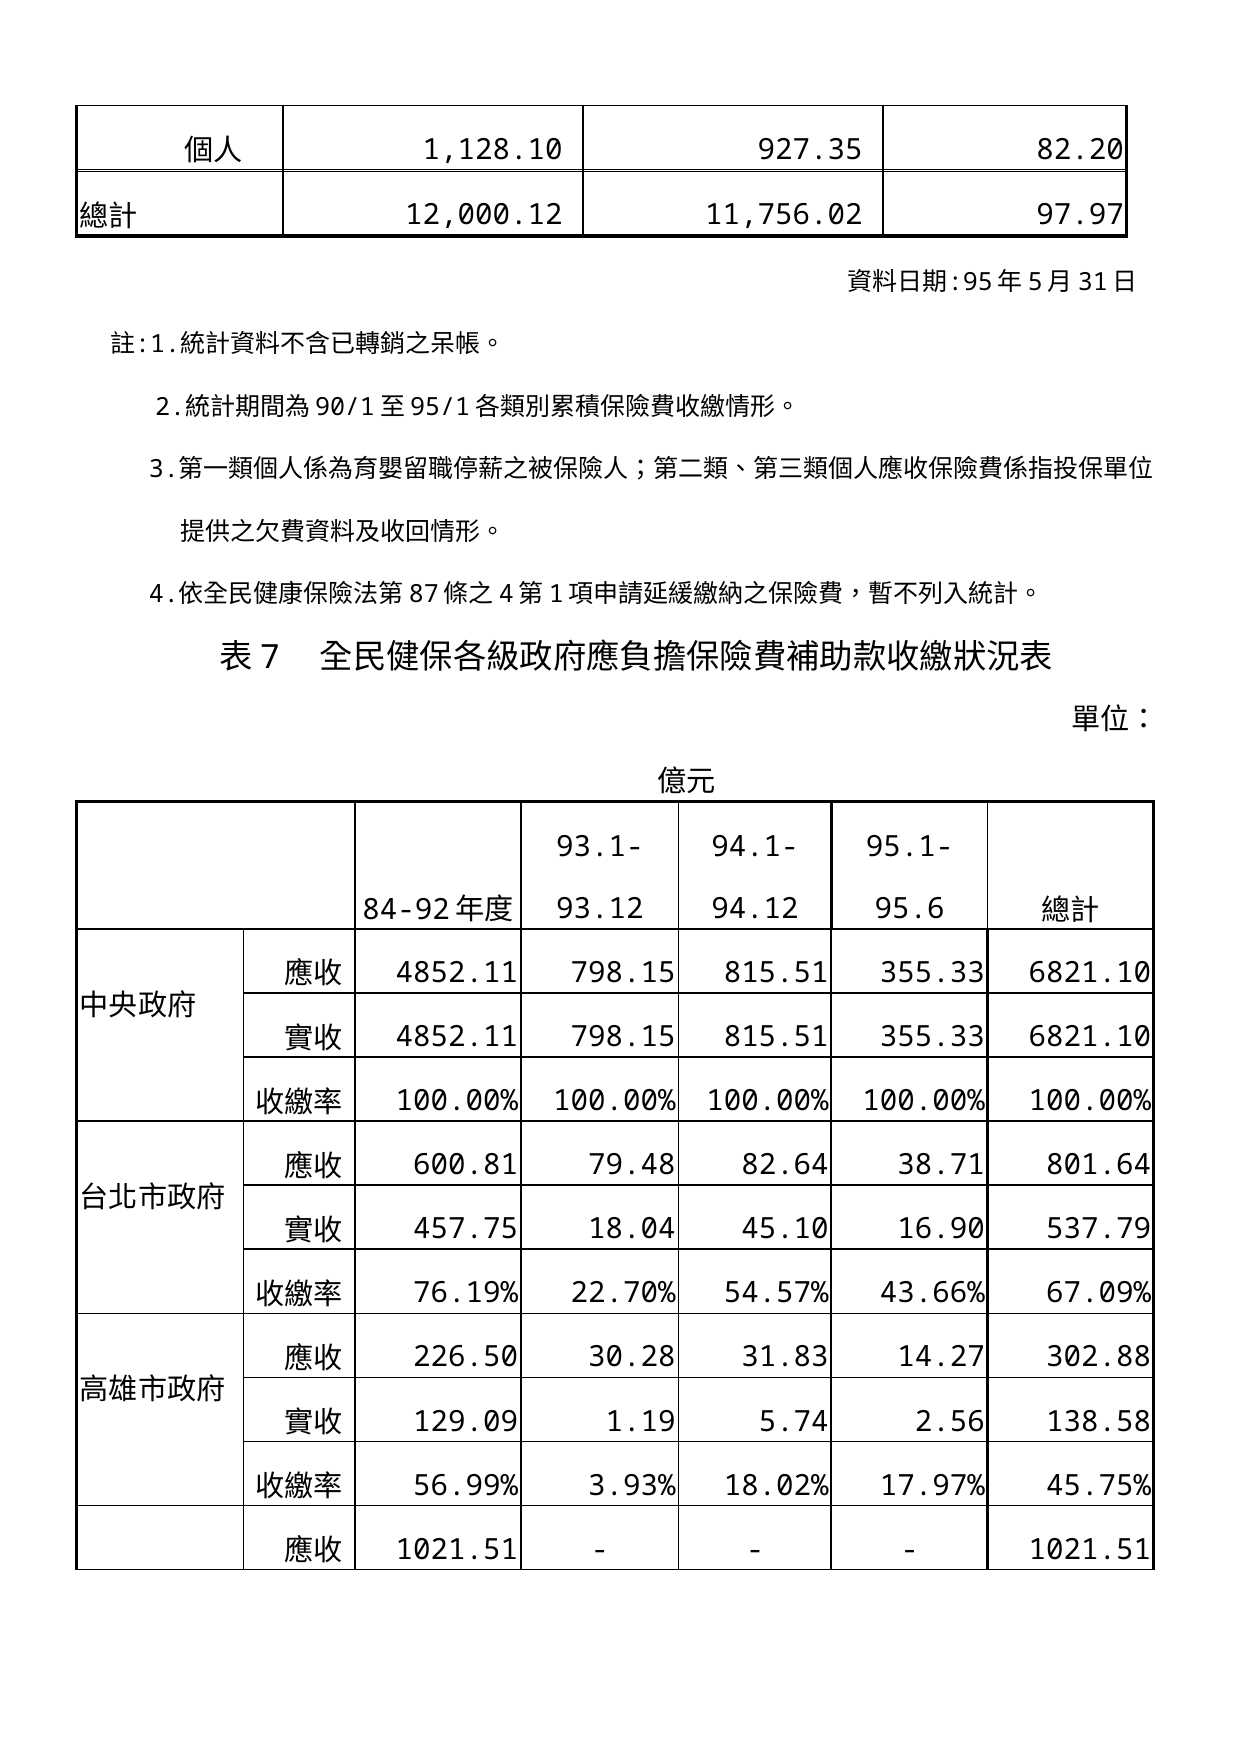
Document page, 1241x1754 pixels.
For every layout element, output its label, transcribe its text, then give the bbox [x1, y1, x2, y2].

table_cell 457.75 [356, 1186, 520, 1248]
table_cell 台北市政府 [78, 1122, 243, 1312]
table_cell 4852.11 [356, 994, 520, 1056]
table_cell 應收 [244, 1314, 354, 1376]
table_cell 個人 [78, 106, 282, 169]
table_cell 實收 [244, 1378, 354, 1441]
table_cell 收繳率 [244, 1250, 354, 1312]
text 2.統計期間為90/1至95/1各類別累積保險費收繳情形。 [110, 362, 1162, 425]
table_cell 應收 [244, 930, 354, 992]
table_cell 16.90 [832, 1186, 986, 1248]
table_cell 中央政府 [78, 930, 243, 1120]
table_cell 高雄市政府 [78, 1314, 243, 1504]
table_header 總計 [988, 803, 1152, 928]
table_cell 1021.51 [989, 1506, 1152, 1569]
table_cell 6821.10 [989, 930, 1152, 992]
text 提供之欠費資料及收回情形。 [130, 487, 1162, 550]
table_cell 收繳率 [244, 1058, 354, 1120]
table_cell 5.74 [679, 1378, 830, 1441]
table_cell 應收 [244, 1506, 354, 1569]
table_cell 1,128.10 [284, 106, 582, 169]
table_cell 56.99% [356, 1442, 520, 1504]
table_cell 82.20 [884, 106, 1125, 169]
table_cell 14.27 [832, 1314, 986, 1376]
table_cell 537.79 [989, 1186, 1152, 1248]
table_cell 18.04 [522, 1186, 678, 1248]
table_cell 收繳率 [244, 1442, 354, 1504]
table_cell 129.09 [356, 1378, 520, 1441]
table_cell 2.56 [832, 1378, 986, 1441]
table_header 84-92年度 [356, 803, 520, 928]
table_cell 31.83 [679, 1314, 830, 1376]
table_cell 45.10 [679, 1186, 830, 1248]
table_cell 815.51 [679, 930, 830, 992]
table_cell 100.00% [356, 1058, 520, 1120]
table_cell 18.02% [679, 1442, 830, 1504]
table_cell 79.48 [522, 1122, 678, 1184]
table_cell 總計 [78, 172, 282, 234]
table_cell 82.64 [679, 1122, 830, 1184]
table_cell 138.58 [989, 1378, 1152, 1441]
table_cell 226.50 [356, 1314, 520, 1376]
text 單位：億元 [210, 675, 1162, 800]
table_cell 應收 [244, 1122, 354, 1184]
text 表7 全民健保各級政府應負擔保險費補助款收繳狀況表 [110, 612, 1162, 675]
text 註:1.統計資料不含已轉銷之呆帳。 [110, 300, 1162, 362]
table_cell 798.15 [522, 930, 678, 992]
table_cell 100.00% [989, 1058, 1152, 1120]
table_cell 355.33 [832, 994, 986, 1056]
table_cell 54.57% [679, 1250, 830, 1312]
table_cell 30.28 [522, 1314, 678, 1376]
table_cell 3.93% [522, 1442, 678, 1504]
table_cell 100.00% [522, 1058, 678, 1120]
table_cell 1021.51 [356, 1506, 520, 1569]
table_cell 實收 [244, 994, 354, 1056]
table_header 94.1-94.12 [679, 803, 830, 928]
table_header [78, 803, 354, 928]
table_cell 38.71 [832, 1122, 986, 1184]
table_header 93.1-93.12 [522, 803, 678, 928]
table_cell 100.00% [679, 1058, 830, 1120]
table_cell 100.00% [832, 1058, 986, 1120]
table_header 95.1-95.6 [833, 803, 987, 928]
text 4.依全民健康保險法第87條之4第1項申請延緩繳納之保險費，暫不列入統計。 [110, 550, 1162, 612]
table_cell 43.66% [832, 1250, 986, 1312]
table_cell 355.33 [832, 930, 986, 992]
table_cell 302.88 [989, 1314, 1152, 1376]
table_cell 6821.10 [989, 994, 1152, 1056]
table_cell 11,756.02 [584, 172, 882, 234]
table_cell 801.64 [989, 1122, 1152, 1184]
table_cell 815.51 [679, 994, 830, 1056]
table_cell 12,000.12 [284, 172, 582, 234]
table_cell 1.19 [522, 1378, 678, 1441]
table_cell 600.81 [356, 1122, 520, 1184]
table_cell 67.09% [989, 1250, 1152, 1312]
table_cell 4852.11 [356, 930, 520, 992]
table_cell - [832, 1506, 986, 1569]
text 資料日期:95年5月31日 [149, 237, 1162, 300]
table_cell 22.70% [522, 1250, 678, 1312]
table_cell [78, 1506, 243, 1569]
table_cell 實收 [244, 1186, 354, 1248]
table_cell 798.15 [522, 994, 678, 1056]
table_cell 17.97% [832, 1442, 986, 1504]
table_cell 45.75% [989, 1442, 1152, 1504]
table_cell 97.97 [884, 172, 1125, 234]
text 3.第一類個人係為育嬰留職停薪之被保險人；第二類、第三類個人應收保險費係指投保單位 [110, 425, 1162, 487]
table_cell 927.35 [584, 106, 882, 169]
table_cell 76.19% [356, 1250, 520, 1312]
table_cell - [679, 1506, 830, 1569]
table_cell - [522, 1506, 678, 1569]
